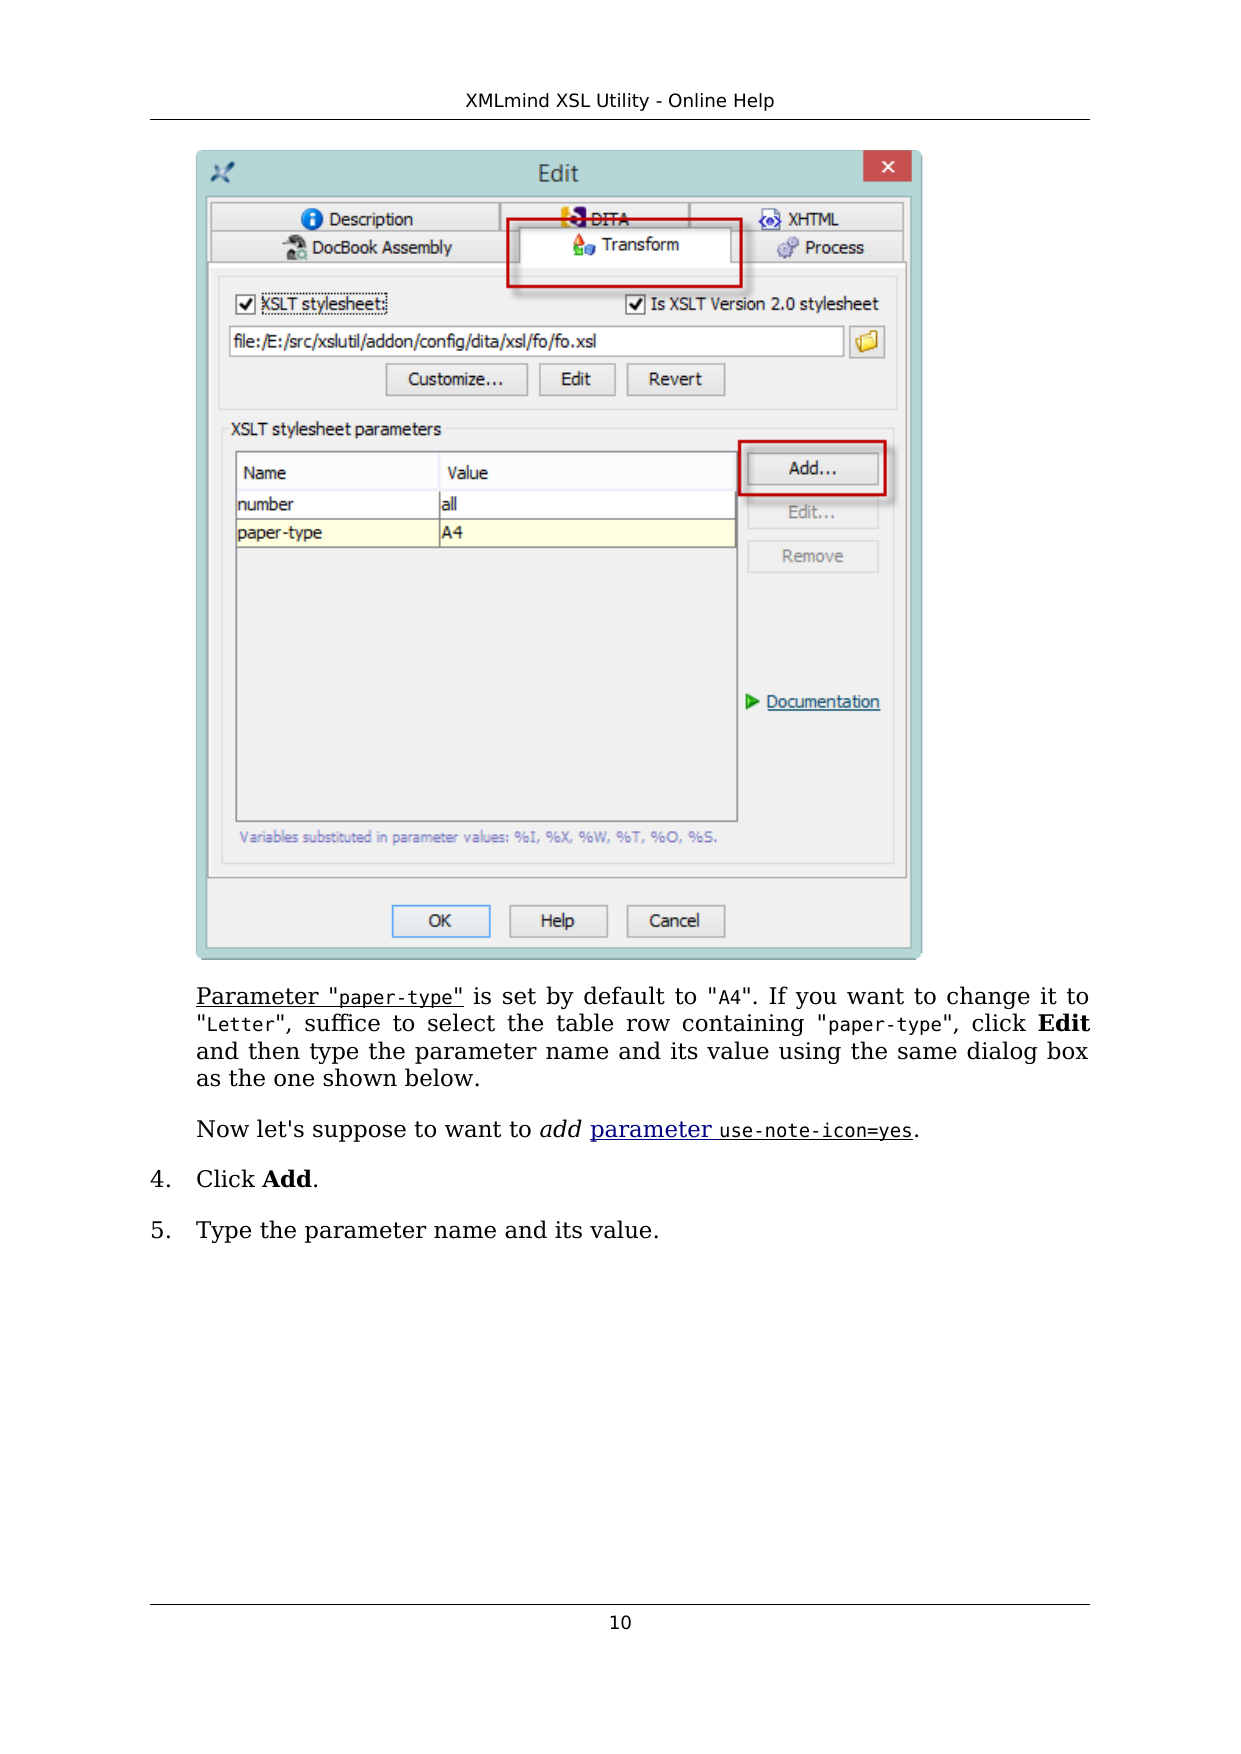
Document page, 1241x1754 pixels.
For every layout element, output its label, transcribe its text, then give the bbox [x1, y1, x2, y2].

list Click Add. [150, 1166, 1090, 1193]
list Parameter "paper-type" is set by default to "A4". If you want to change it to "Letter", suffice to select the table row containing "paper-type", click Edit and then type the parameter name and its value using the same dialog box as the one shown below. [150, 982, 1090, 1092]
list Now let's suppose to want to add parameter use-note-icon=yes. [150, 1115, 1090, 1143]
picture [195, 150, 923, 960]
list Type the parameter name and its value. [150, 1216, 1090, 1243]
